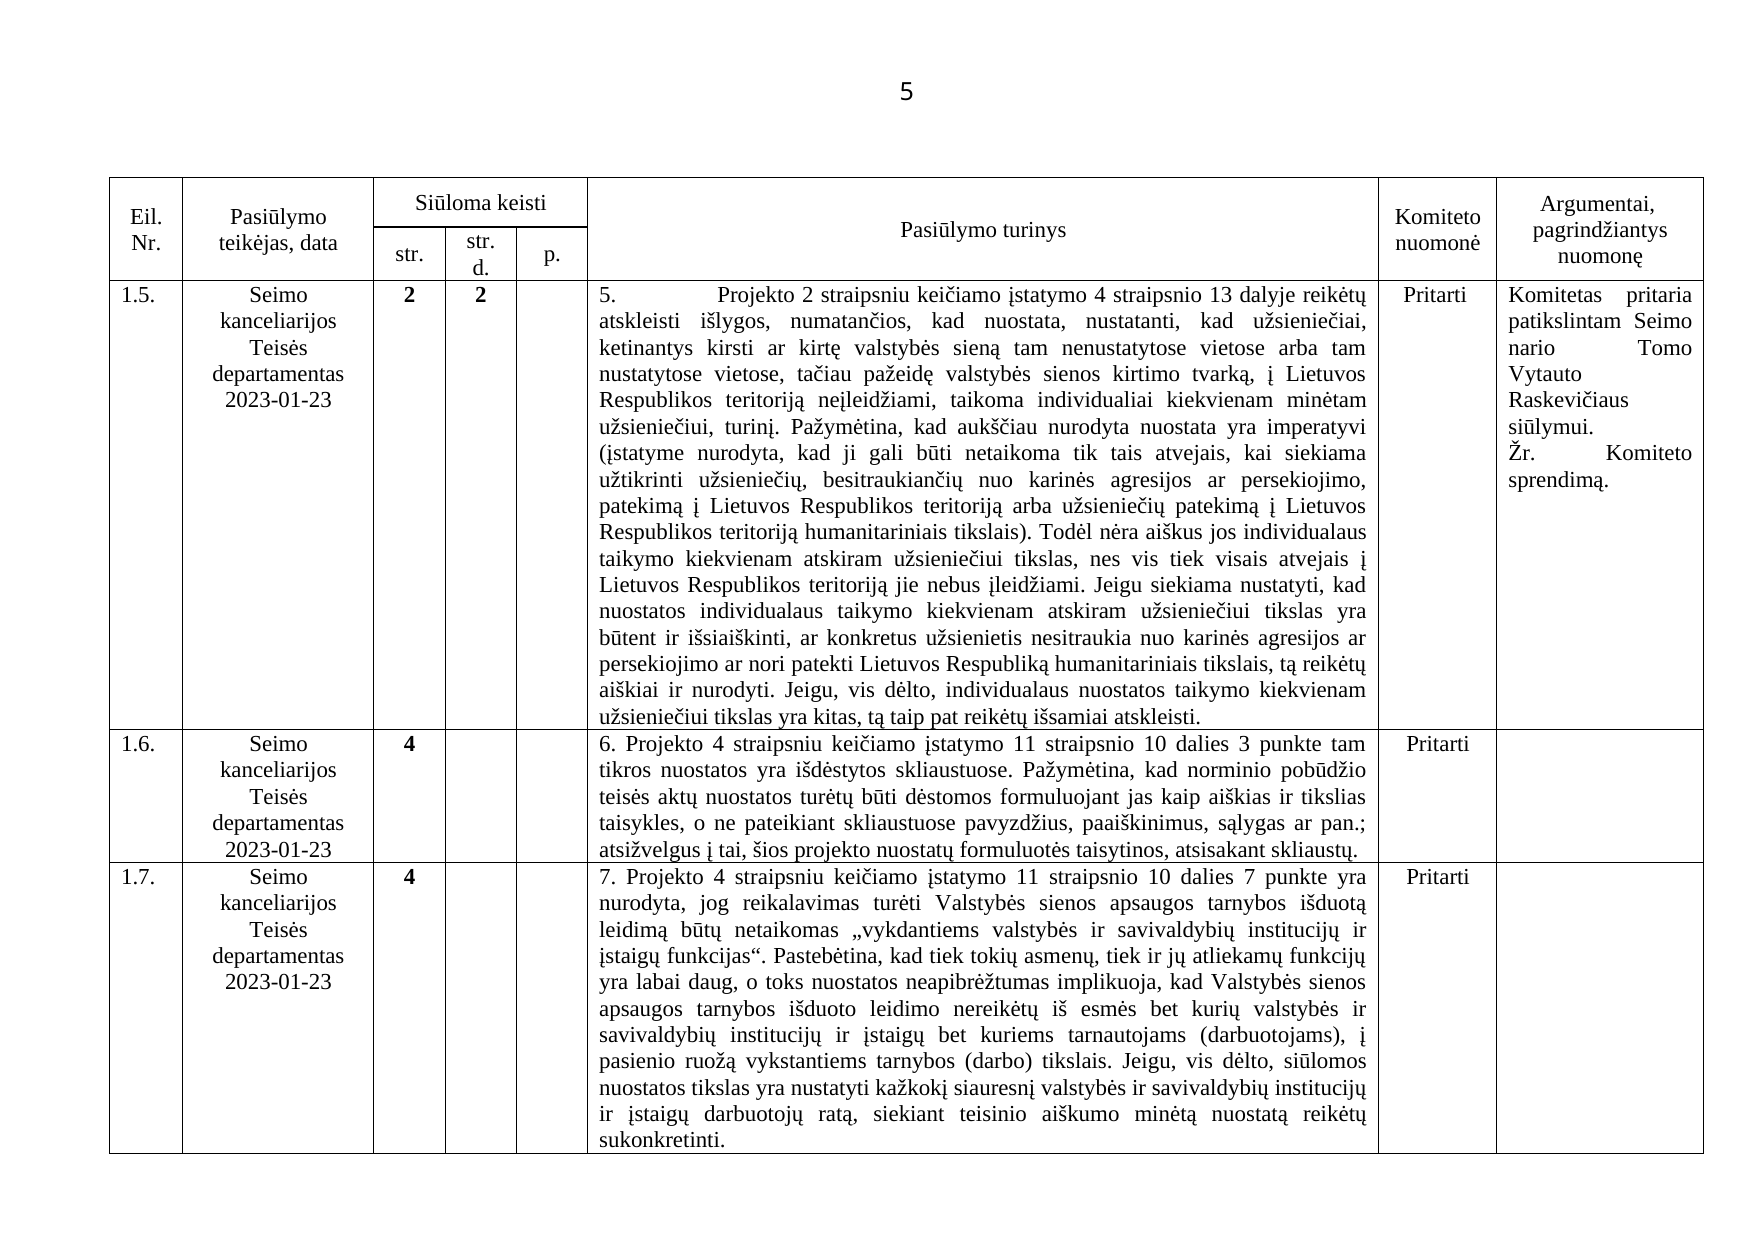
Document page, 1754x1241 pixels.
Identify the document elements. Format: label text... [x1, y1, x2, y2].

table_cell Pritarti [1379, 863, 1496, 1153]
table_cell p. [517, 228, 587, 280]
table_cell Seimo kanceliarijos Teisės departamentas 2023-01-23 [183, 863, 373, 1153]
table_header Siūloma keisti [374, 178, 587, 226]
table_header Pasiūlymo teikėjas, data [183, 178, 373, 280]
table_cell 1.7. [110, 863, 182, 1153]
table_cell 5. Projekto 2 straipsniu keičiamo įstatymo 4 straipsnio 13 dalyje reikėtų atskleisti išlygos, numatančios, kad nuostata, nustatanti, kad užsieniečiai, ketinantys kirsti ar kirtę valstybės sieną tam nenustatytose vietose arba tam nustatytose vietose, tačiau pažeidę valstybės sienos kirtimo tvarką, į Lietuvos Respublikos teritoriją neįleidžiami, taikoma individualiai kiekvienam minėtam užsieniečiui, turinį. Pažymėtina, kad aukščiau nurodyta nuostata yra imperatyvi (įstatyme nurodyta, kad ji gali būti netaikoma tik tais atvejais, kai siekiama užtikrinti užsieniečių, besitraukiančių nuo karinės agresijos ar persekiojimo, patekimą į Lietuvos Respublikos teritoriją arba užsieniečių patekimą į Lietuvos Respublikos teritoriją humanitariniais tikslais). Todėl nėra aiškus jos individualaus taikymo kiekvienam atskiram užsieniečiui tikslas, nes vis tiek visais atvejais į Lietuvos Respublikos teritoriją jie nebus įleidžiami. Jeigu siekiama nustatyti, kad nuostatos individualaus taikymo kiekvienam atskiram užsieniečiui tikslas yra būtent ir išsiaiškinti, ar konkretus užsienietis nesitraukia nuo karinės agresijos ar persekiojimo ar nori patekti Lietuvos Respubliką humanitariniais tikslais, tą reikėtų aiškiai ir nurodyti. Jeigu, vis dėlto, individualaus nuostatos taikymo kiekvienam užsieniečiui tikslas yra kitas, tą taip pat reikėtų išsamiai atskleisti. [588, 281, 1378, 729]
table_cell str. [374, 228, 445, 280]
table_cell Seimo kanceliarijos Teisės departamentas 2023-01-23 [183, 281, 373, 729]
table_cell Seimo kanceliarijos Teisės departamentas 2023-01-23 [183, 730, 373, 862]
table_header Pasiūlymo turinys [588, 178, 1378, 280]
table_header Komiteto nuomonė [1379, 178, 1496, 280]
table_cell [517, 863, 587, 1153]
table_cell [446, 863, 516, 1153]
table_cell [446, 730, 516, 862]
table_cell [1497, 730, 1703, 862]
table_cell [517, 281, 587, 729]
table_cell 7. Projekto 4 straipsniu keičiamo įstatymo 11 straipsnio 10 dalies 7 punkte yra nurodyta, jog reikalavimas turėti Valstybės sienos apsaugos tarnybos išduotą leidimą būtų netaikomas „vykdantiems valstybės ir savivaldybių institucijų ir įstaigų funkcijas“. Pastebėtina, kad tiek tokių asmenų, tiek ir jų atliekamų funkcijų yra labai daug, o toks nuostatos neapibrėžtumas implikuoja, kad Valstybės sienos apsaugos tarnybos išduoto leidimo nereikėtų iš esmės bet kurių valstybės ir savivaldybių institucijų ir įstaigų bet kuriems tarnautojams (darbuotojams), į pasienio ruožą vykstantiems tarnybos (darbo) tikslais. Jeigu, vis dėlto, siūlomos nuostatos tikslas yra nustatyti kažkokį siauresnį valstybės ir savivaldybių institucijų ir įstaigų darbuotojų ratą, siekiant teisinio aiškumo minėtą nuostatą reikėtų sukonkretinti. [588, 863, 1378, 1153]
table_cell 2 [374, 281, 445, 729]
table_cell [1497, 863, 1703, 1153]
table_cell str. d. [446, 228, 516, 280]
table_cell Komitetas pritaria patikslintam Seimo nario Tomo Vytauto Raskevičiaus siūlymui. Žr. Komiteto sprendimą. [1497, 281, 1703, 729]
table_cell 4 [374, 730, 445, 862]
table_cell 2 [446, 281, 516, 729]
table_cell 6. Projekto 4 straipsniu keičiamo įstatymo 11 straipsnio 10 dalies 3 punkte tam tikros nuostatos yra išdėstytos skliaustuose. Pažymėtina, kad norminio pobūdžio teisės aktų nuostatos turėtų būti dėstomos formuluojant jas kaip aiškias ir tikslias taisykles, o ne pateikiant skliaustuose pavyzdžius, paaiškinimus, sąlygas ar pan.; atsižvelgus į tai, šios projekto nuostatų formuluotės taisytinos, atsisakant skliaustų. [588, 730, 1378, 862]
table_header Argumentai, pagrindžiantys nuomonę [1497, 178, 1703, 280]
table_header Eil. Nr. [110, 178, 182, 280]
table_cell Pritarti [1379, 730, 1496, 862]
table_cell 1.5. [110, 281, 182, 729]
table_cell [517, 730, 587, 862]
table_cell Pritarti [1379, 281, 1496, 729]
table_cell 4 [374, 863, 445, 1153]
table_cell 1.6. [110, 730, 182, 862]
